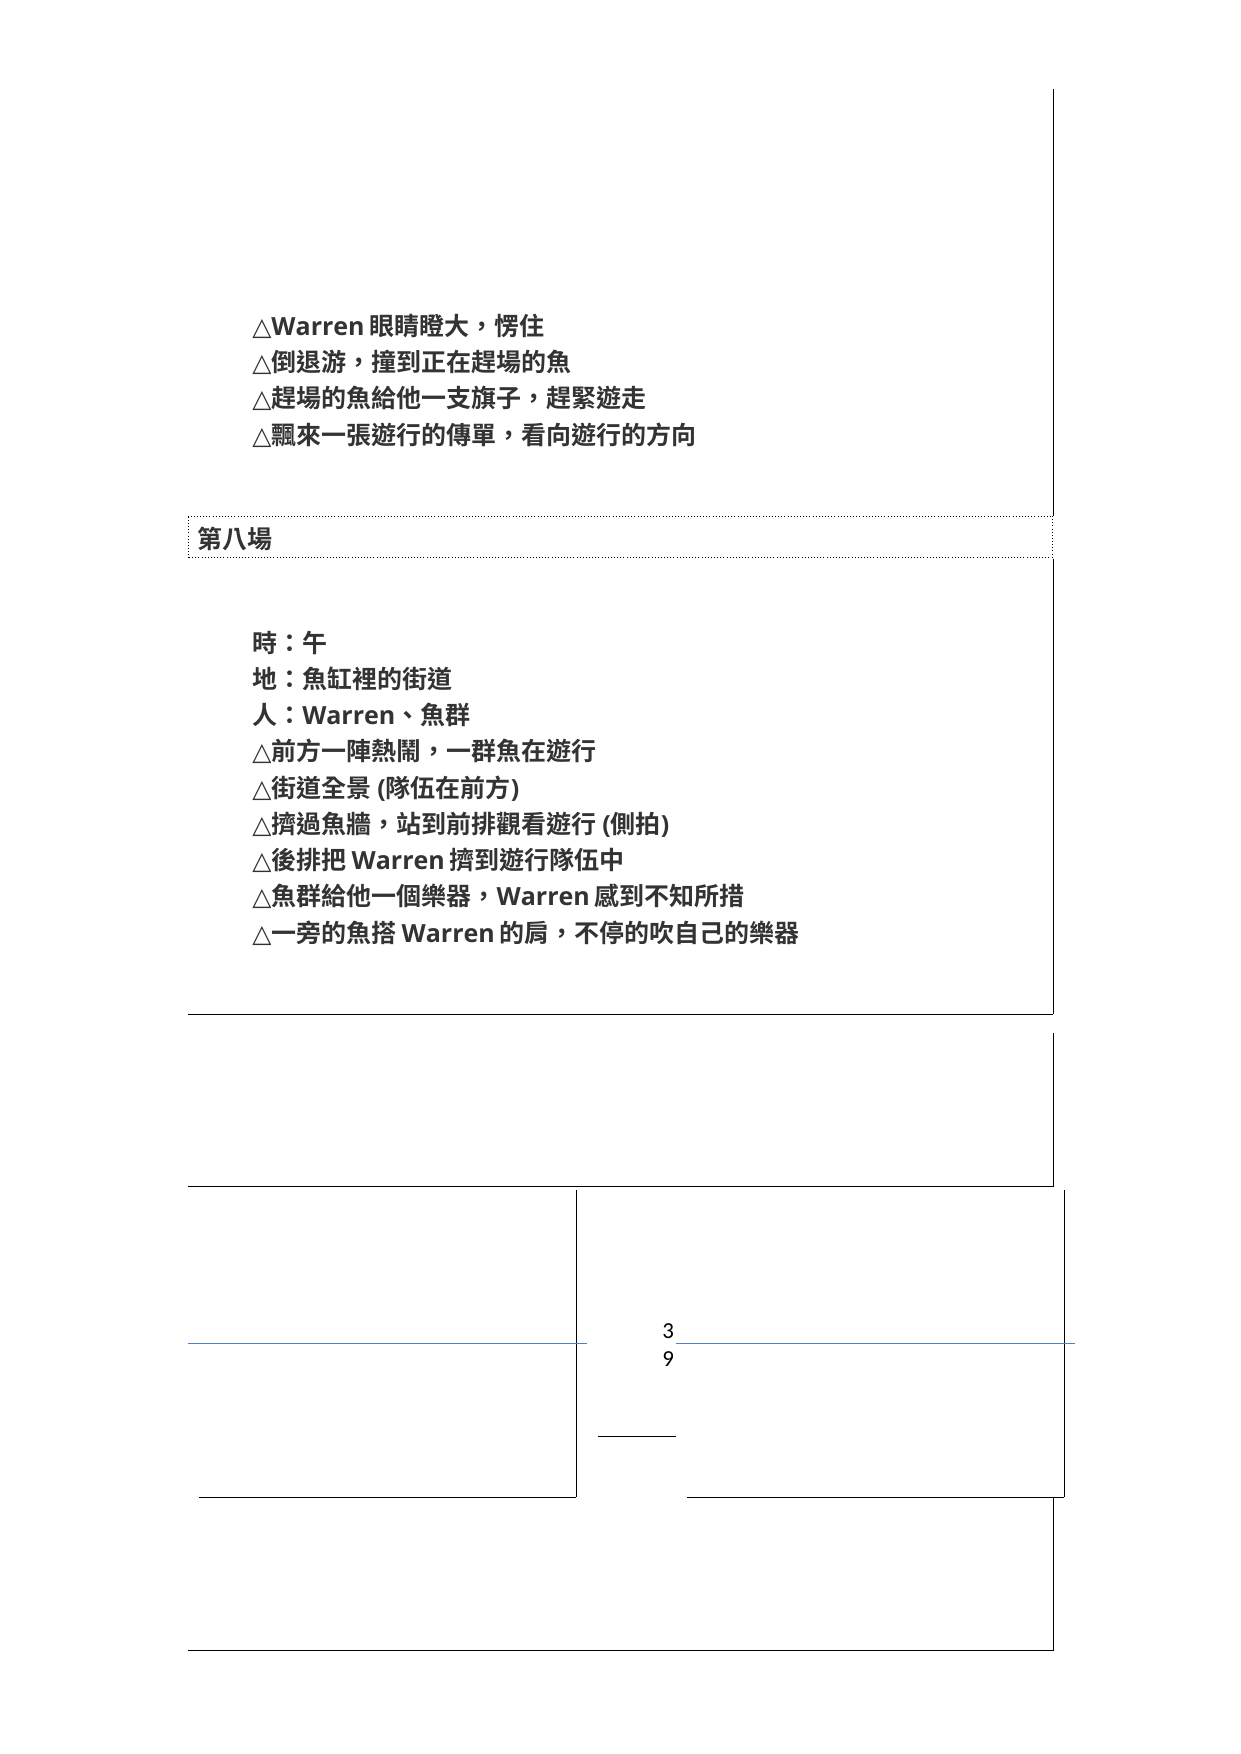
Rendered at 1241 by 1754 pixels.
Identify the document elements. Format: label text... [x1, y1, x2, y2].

text △Warren眼睛瞪大，愣住 [187, 242, 1053, 343]
text △魚群給他一個樂器，Warren感到不知所措 [187, 877, 1053, 913]
text 第八場 [187, 516, 1053, 558]
text 人：Warren、魚群 [187, 696, 1053, 732]
text 時：午 [187, 558, 1053, 659]
text △倒退游，撞到正在趕場的魚 [187, 343, 1053, 379]
text △後排把Warren擠到遊行隊伍中 [187, 841, 1053, 877]
text △飄來一張遊行的傳單，看向遊行的方向 [187, 415, 1053, 516]
text △前方一陣熱鬧，一群魚在遊行 [187, 732, 1053, 768]
text △街道全景 (隊伍在前方) [187, 768, 1053, 804]
text △一旁的魚搭Warren的肩，不停的吹自己的樂器 [187, 913, 1053, 1014]
text △趕場的魚給他一支旗子，趕緊遊走 [187, 379, 1053, 415]
text 地：魚缸裡的街道 [187, 659, 1053, 696]
text △擠過魚牆，站到前排觀看遊行 (側拍) [187, 804, 1053, 841]
